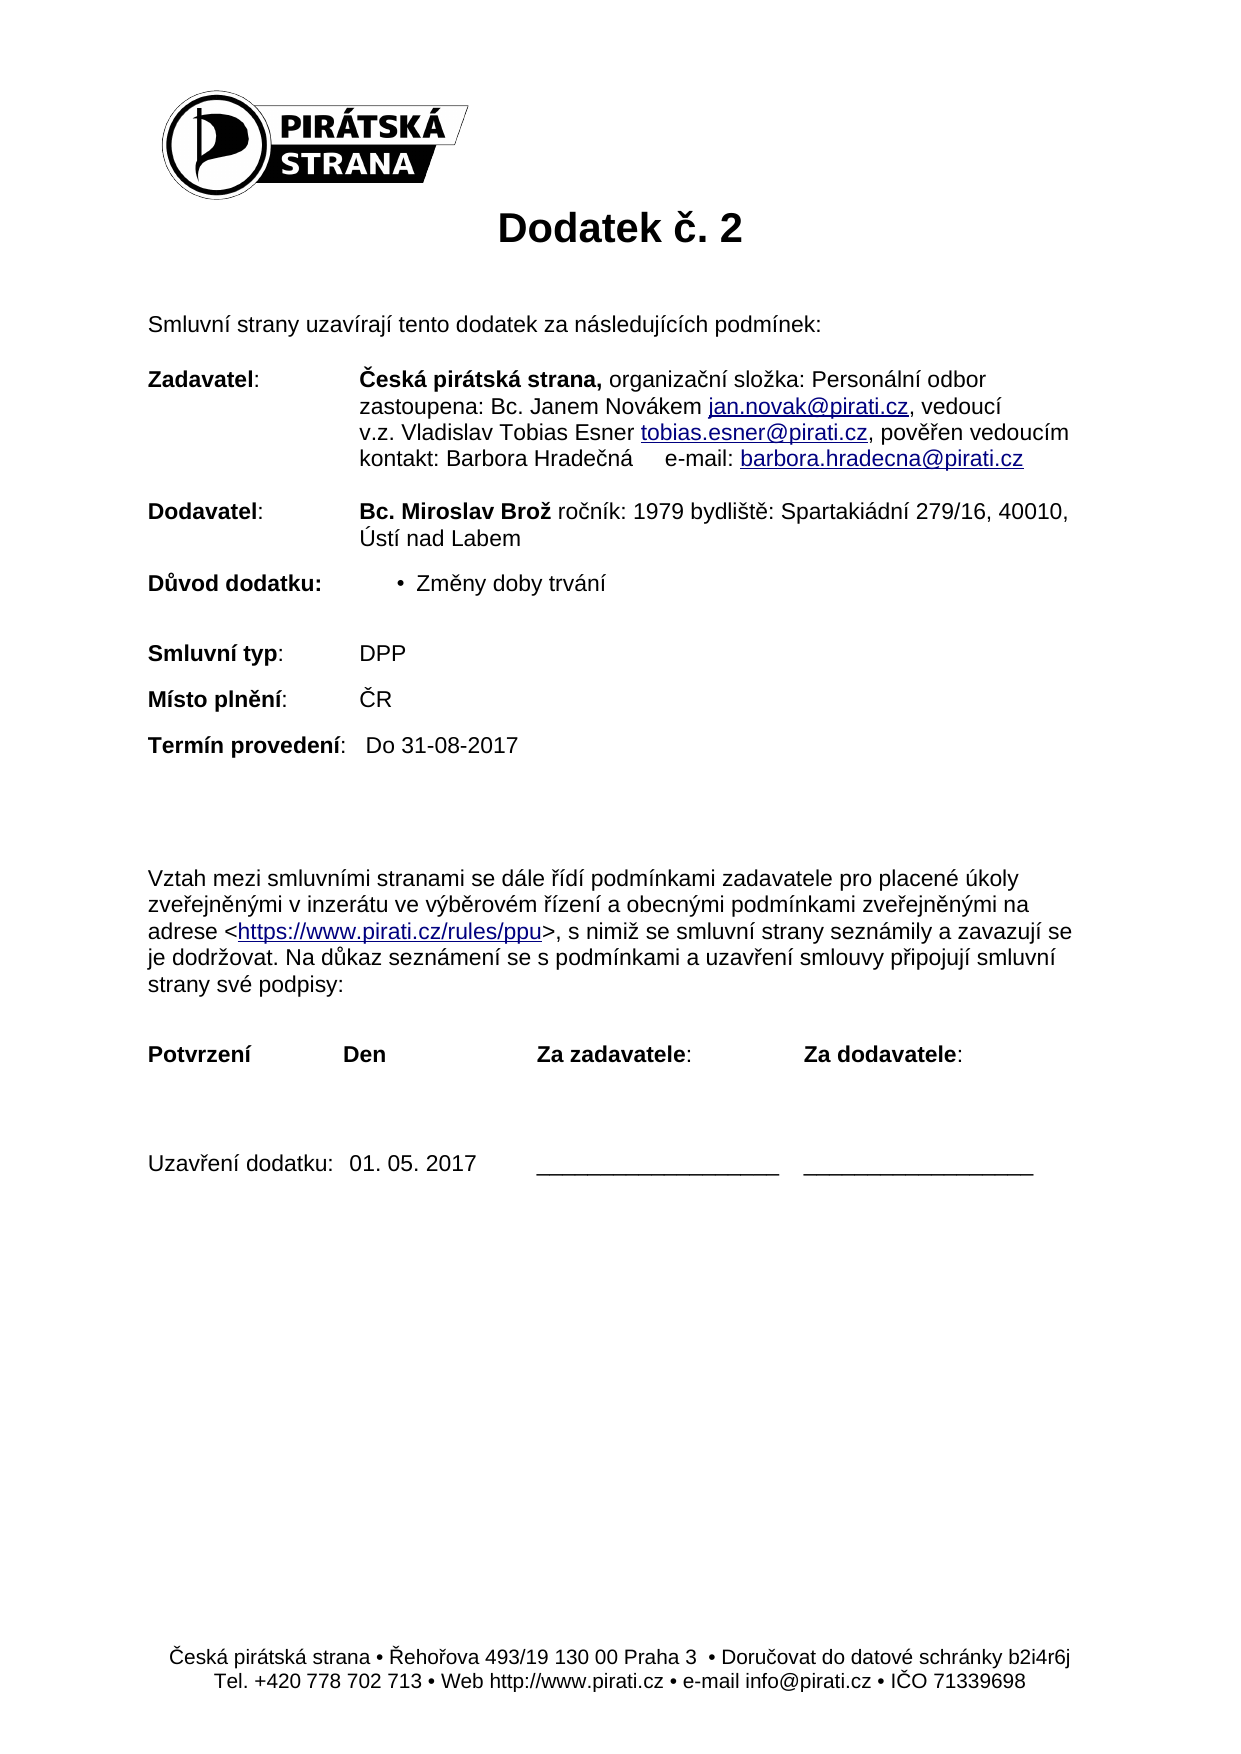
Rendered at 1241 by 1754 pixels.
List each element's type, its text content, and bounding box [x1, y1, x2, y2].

table_header Za dodavatele: [804, 1026, 1093, 1135]
text Smluvní strany uzavírají tento dodatek za následujících podmínek: [148, 311, 1093, 337]
table_cell Do 31-08-2017 [359, 733, 1093, 809]
table_header Den [343, 1026, 537, 1135]
table_header Česká pirátská strana, organizační složka: Personální odbor zastoupena: Bc. Janem Novákem jan.novak@pirati.cz, vedoucí v.z. Vladislav Tobias Esner tobias.esner@pirati.cz, pověřen vedoucím kontakt: Barbora Hradečná e-mail: barbora.hradecna@pirati.cz [359, 366, 1093, 498]
subtitle Dodatek č. 2 [148, 203, 1093, 251]
table_cell DPP [359, 640, 1093, 686]
table_cell ČR [359, 686, 1093, 732]
table_cell [359, 809, 1093, 836]
table_header Zadavatel: [148, 366, 359, 498]
table_cell Uzavření dodatku: [148, 1135, 343, 1198]
table_cell Změny doby trvání [359, 570, 1093, 640]
table_cell 01. 05. 2017 [343, 1135, 537, 1198]
table_cell ___________________ [537, 1135, 804, 1198]
table_cell Termín provedení: [148, 733, 359, 809]
table_header Za zadavatele: [537, 1026, 804, 1135]
table_cell Smluvní typ: [148, 640, 359, 686]
table_cell Bc. Miroslav Brož ročník: 1979 bydliště: Spartakiádní 279/16, 40010, Ústí nad Labem [359, 498, 1093, 569]
table_header Potvrzení [148, 1026, 343, 1135]
text Vztah mezi smluvními stranami se dále řídí podmínkami zadavatele pro placené úkoly zveřejněnými v inzerátu ve výběrovém řízení a obecnými podmínkami zveřejněnými na adrese <https://www.pirati.cz/rules/ppu>, s nimiž se smluvní strany seznámily a zavazují se je dodržovat. Na důkaz seznámení se s podmínkami a uzavření smlouvy připojují smluvní strany své podpisy: [148, 865, 1093, 997]
table_cell Místo plnění: [148, 686, 359, 732]
table_cell Důvod dodatku: [148, 570, 359, 640]
table_cell __________________ [804, 1135, 1093, 1198]
table_cell [148, 809, 359, 836]
table_cell Dodavatel: [148, 498, 359, 569]
picture [147, 75, 483, 214]
